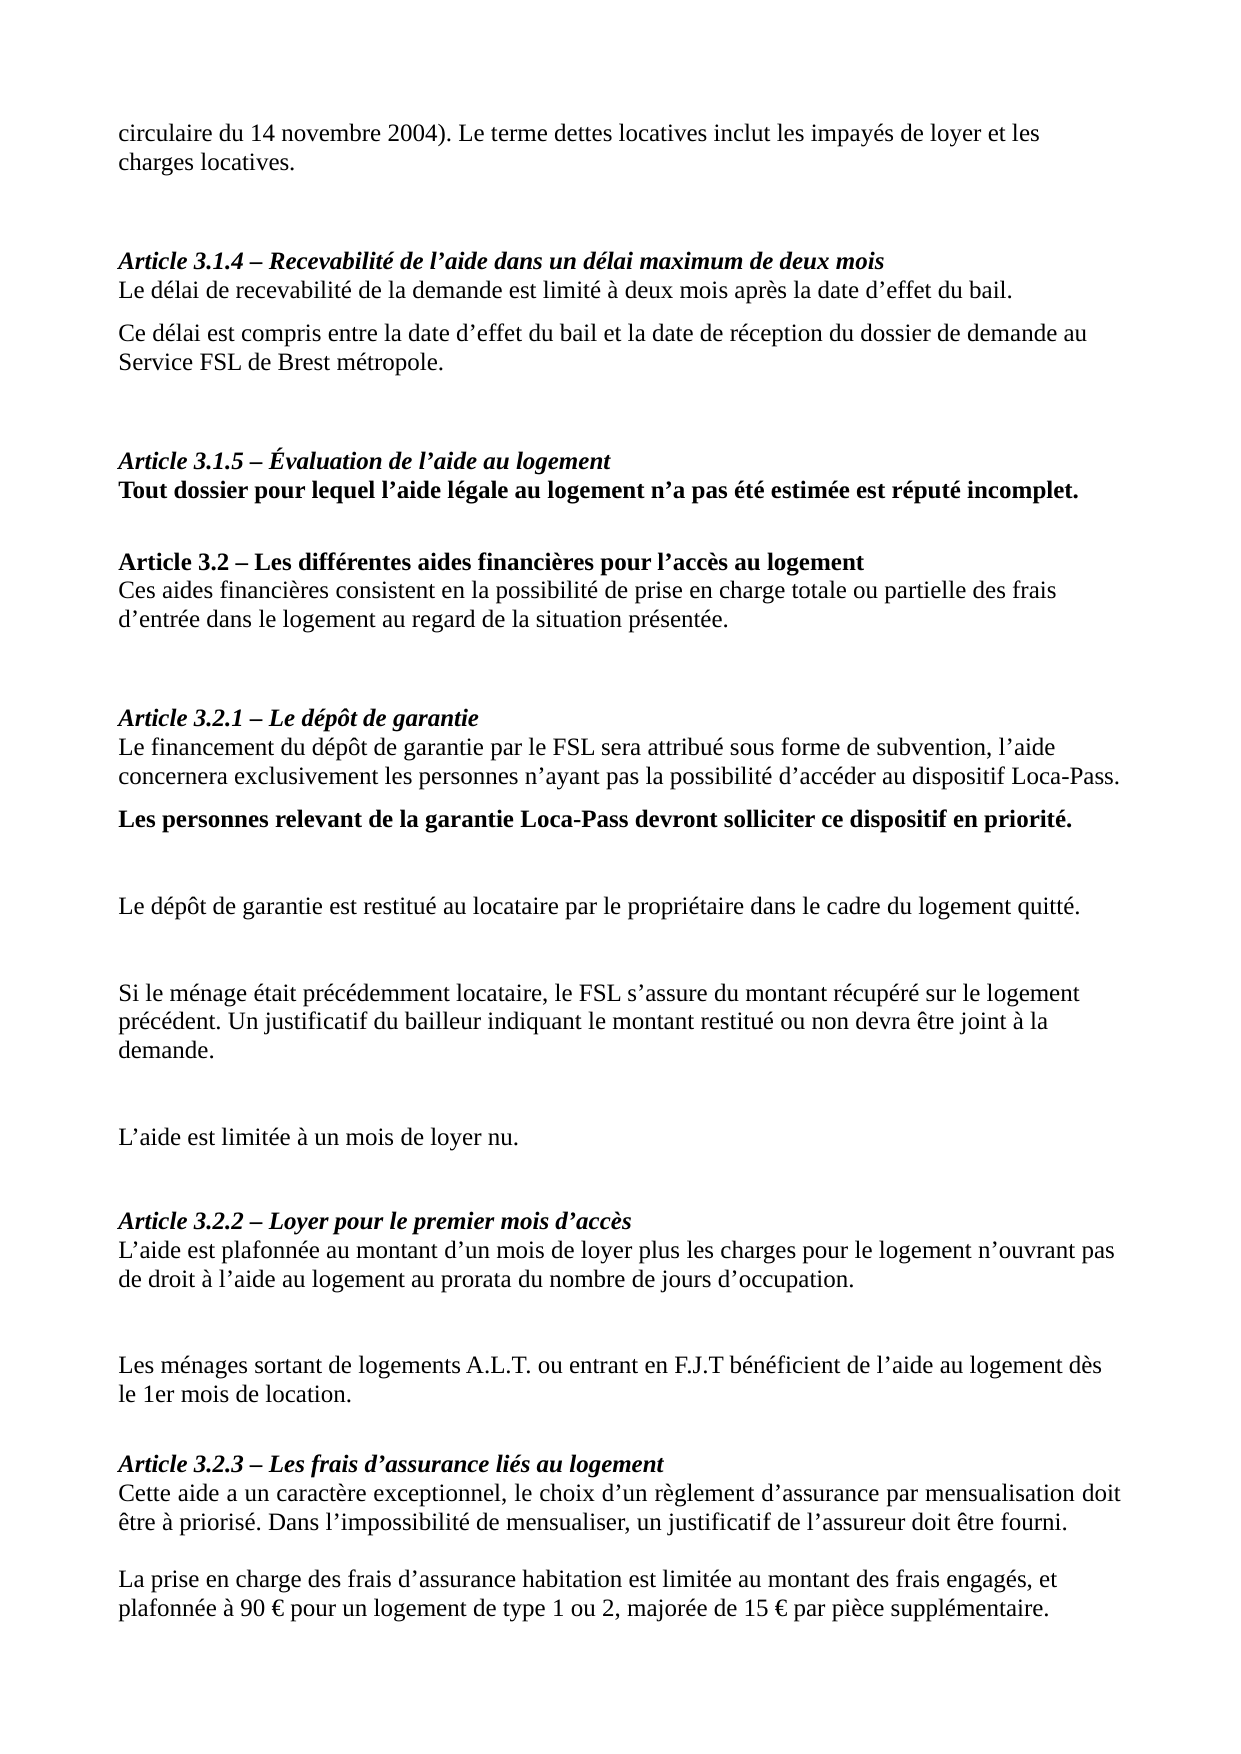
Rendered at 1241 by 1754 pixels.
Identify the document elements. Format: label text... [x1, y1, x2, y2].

subtitle Article 3.2.3 – Les frais d’assurance liés au logement [118, 1449, 1122, 1478]
text Ce délai est compris entre la date d’effet du bail et la date de réception du dossier de demande au Service FSL de Brest métropole. [118, 318, 1122, 376]
text circulaire du 14 novembre 2004). Le terme dettes locatives inclut les impayés de loyer et les charges locatives. [118, 118, 1122, 176]
subtitle Article 3.1.4 – Recevabilité de l’aide dans un délai maximum de deux mois [118, 246, 1122, 275]
text Les personnes relevant de la garantie Loca-Pass devront solliciter ce dispositif en priorité. [118, 804, 1122, 833]
subtitle Article 3.2.1 – Le dépôt de garantie [118, 703, 1122, 732]
text La prise en charge des frais d’assurance habitation est limitée au montant des frais engagés, et plafonnée à 90 € pour un logement de type 1 ou 2, majorée de 15 € par pièce supplémentaire. [118, 1564, 1122, 1622]
subtitle Article 3.1.5 – Évaluation de l’aide au logement [118, 446, 1122, 475]
text Si le ménage était précédemment locataire, le FSL s’assure du montant récupéré sur le logement précédent. Un justificatif du bailleur indiquant le montant restitué ou non devra être joint à la demande. [118, 978, 1122, 1064]
text Le délai de recevabilité de la demande est limité à deux mois après la date d’effet du bail. [118, 275, 1122, 303]
text Le financement du dépôt de garantie par le FSL sera attribué sous forme de subvention, l’aide concernera exclusivement les personnes n’ayant pas la possibilité d’accéder au dispositif Loca-Pass. [118, 732, 1122, 790]
text Tout dossier pour lequel l’aide légale au logement n’a pas été estimée est réputé incomplet. [118, 475, 1122, 503]
text Ces aides financières consistent en la possibilité de prise en charge totale ou partielle des frais d’entrée dans le logement au regard de la situation présentée. [118, 576, 1122, 633]
text L’aide est plafonnée au montant d’un mois de loyer plus les charges pour le logement n’ouvrant pas de droit à l’aide au logement au prorata du nombre de jours d’occupation. [118, 1235, 1122, 1293]
subtitle Article 3.2.2 – Loyer pour le premier mois d’accès [118, 1206, 1122, 1235]
subtitle Article 3.2 – Les différentes aides financières pour l’accès au logement [118, 547, 1122, 576]
text Les ménages sortant de logements A.L.T. ou entrant en F.J.T bénéficient de l’aide au logement dès le 1er mois de location. [118, 1351, 1122, 1408]
text Cette aide a un caractère exceptionnel, le choix d’un règlement d’assurance par mensualisation doit être à priorisé. Dans l’impossibilité de mensualiser, un justificatif de l’assureur doit être fourni. [118, 1478, 1122, 1536]
text L’aide est limitée à un mois de loyer nu. [118, 1122, 1122, 1151]
text Le dépôt de garantie est restitué au locataire par le propriétaire dans le cadre du logement quitté. [118, 891, 1122, 920]
